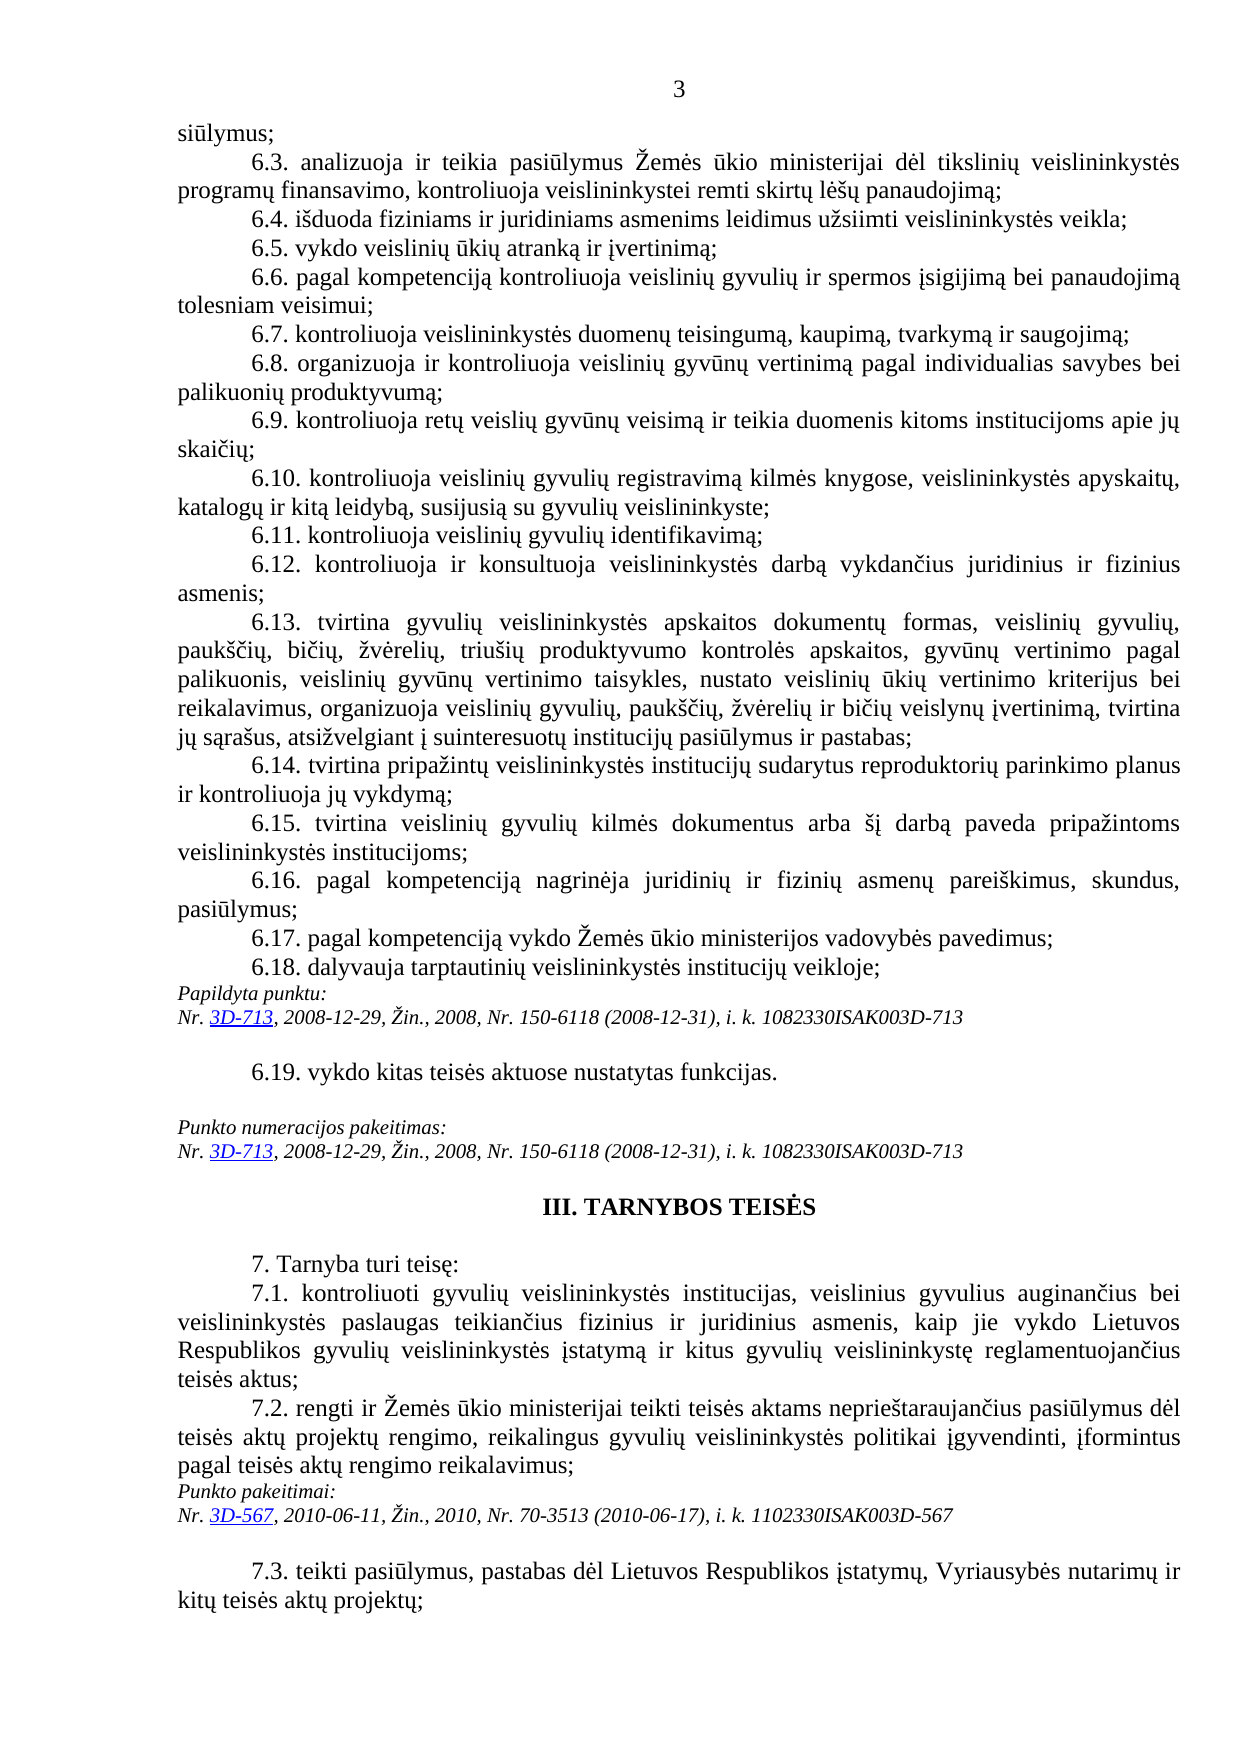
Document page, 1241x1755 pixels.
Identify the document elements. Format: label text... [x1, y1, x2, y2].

text 6.14. tvirtina pripažintų veislininkystės institucijų sudarytus reproduktorių parinkimo planus ir kontroliuoja jų vykdymą; [177, 751, 1181, 808]
text 7.3. teikti pasiūlymus, pastabas dėl Lietuvos Respublikos įstatymų, Vyriausybės nutarimų ir kitų teisės aktų projektų; [177, 1556, 1181, 1614]
text Nr. 3D-567, 2010-06-11, Žin., 2010, Nr. 70-3513 (2010-06-17), i. k. 1102330ISAK003D-567 [177, 1503, 1181, 1527]
text 6.6. pagal kompetenciją kontroliuoja veislinių gyvulių ir spermos įsigijimą bei panaudojimą tolesniam veisimui; [177, 262, 1181, 319]
text Punkto pakeitimai: [177, 1479, 1181, 1503]
text Nr. 3D-713, 2008-12-29, Žin., 2008, Nr. 150-6118 (2008-12-31), i. k. 1082330ISAK003D-713 [177, 1005, 1181, 1029]
text 6.13. tvirtina gyvulių veislininkystės apskaitos dokumentų formas, veislinių gyvulių, paukščių, bičių, žvėrelių, triušių produktyvumo kontrolės apskaitos, gyvūnų vertinimo pagal palikuonis, veislinių gyvūnų vertinimo taisykles, nustato veislinių ūkių vertinimo kriterijus bei reikalavimus, organizuoja veislinių gyvulių, paukščių, žvėrelių ir bičių veislynų įvertinimą, tvirtina jų sąrašus, atsižvelgiant į suinteresuotų institucijų pasiūlymus ir pastabas; [177, 607, 1181, 751]
text 6.7. kontroliuoja veislininkystės duomenų teisingumą, kaupimą, tvarkymą ir saugojimą; [177, 319, 1181, 348]
text Punkto numeracijos pakeitimas: [177, 1115, 1181, 1139]
text 6.15. tvirtina veislinių gyvulių kilmės dokumentus arba šį darbą paveda pripažintoms veislininkystės institucijoms; [177, 808, 1181, 866]
text 6.18. dalyvauja tarptautinių veislininkystės institucijų veikloje; [177, 952, 1181, 981]
text 7.1. kontroliuoti gyvulių veislininkystės institucijas, veislinius gyvulius auginančius bei veislininkystės paslaugas teikiančius fizinius ir juridinius asmenis, kaip jie vykdo Lietuvos Respublikos gyvulių veislininkystės įstatymą ir kitus gyvulių veislininkystę reglamentuojančius teisės aktus; [177, 1278, 1181, 1393]
text 6.19. vykdo kitas teisės aktuose nustatytas funkcijas. [177, 1057, 1181, 1086]
text 6.16. pagal kompetenciją nagrinėja juridinių ir fizinių asmenų pareiškimus, skundus, pasiūlymus; [177, 866, 1181, 923]
text 6.5. vykdo veislinių ūkių atranką ir įvertinimą; [177, 233, 1181, 262]
text 6.9. kontroliuoja retų veislių gyvūnų veisimą ir teikia duomenis kitoms institucijoms apie jų skaičių; [177, 406, 1181, 463]
text 6.12. kontroliuoja ir konsultuoja veislininkystės darbą vykdančius juridinius ir fizinius asmenis; [177, 549, 1181, 607]
text 7. Tarnyba turi teisę: [177, 1249, 1181, 1278]
text Papildyta punktu: [177, 981, 1181, 1005]
text 6.17. pagal kompetenciją vykdo Žemės ūkio ministerijos vadovybės pavedimus; [177, 923, 1181, 952]
text Nr. 3D-713, 2008-12-29, Žin., 2008, Nr. 150-6118 (2008-12-31), i. k. 1082330ISAK003D-713 [177, 1139, 1181, 1163]
text 6.8. organizuoja ir kontroliuoja veislinių gyvūnų vertinimą pagal individualias savybes bei palikuonių produktyvumą; [177, 348, 1181, 406]
text 6.4. išduoda fiziniams ir juridiniams asmenims leidimus užsiimti veislininkystės veikla; [177, 204, 1181, 233]
text 6.11. kontroliuoja veislinių gyvulių identifikavimą; [177, 521, 1181, 549]
text III. TARNYBOS TEISĖS [177, 1192, 1181, 1221]
text siūlymus; [177, 118, 1181, 147]
text 7.2. rengti ir Žemės ūkio ministerijai teikti teisės aktams neprieštaraujančius pasiūlymus dėl teisės aktų projektų rengimo, reikalingus gyvulių veislininkystės politikai įgyvendinti, įformintus pagal teisės aktų rengimo reikalavimus; [177, 1393, 1181, 1479]
text 6.10. kontroliuoja veislinių gyvulių registravimą kilmės knygose, veislininkystės apyskaitų, katalogų ir kitą leidybą, susijusią su gyvulių veislininkyste; [177, 463, 1181, 521]
text 6.3. analizuoja ir teikia pasiūlymus Žemės ūkio ministerijai dėl tikslinių veislininkystės programų finansavimo, kontroliuoja veislininkystei remti skirtų lėšų panaudojimą; [177, 147, 1181, 204]
